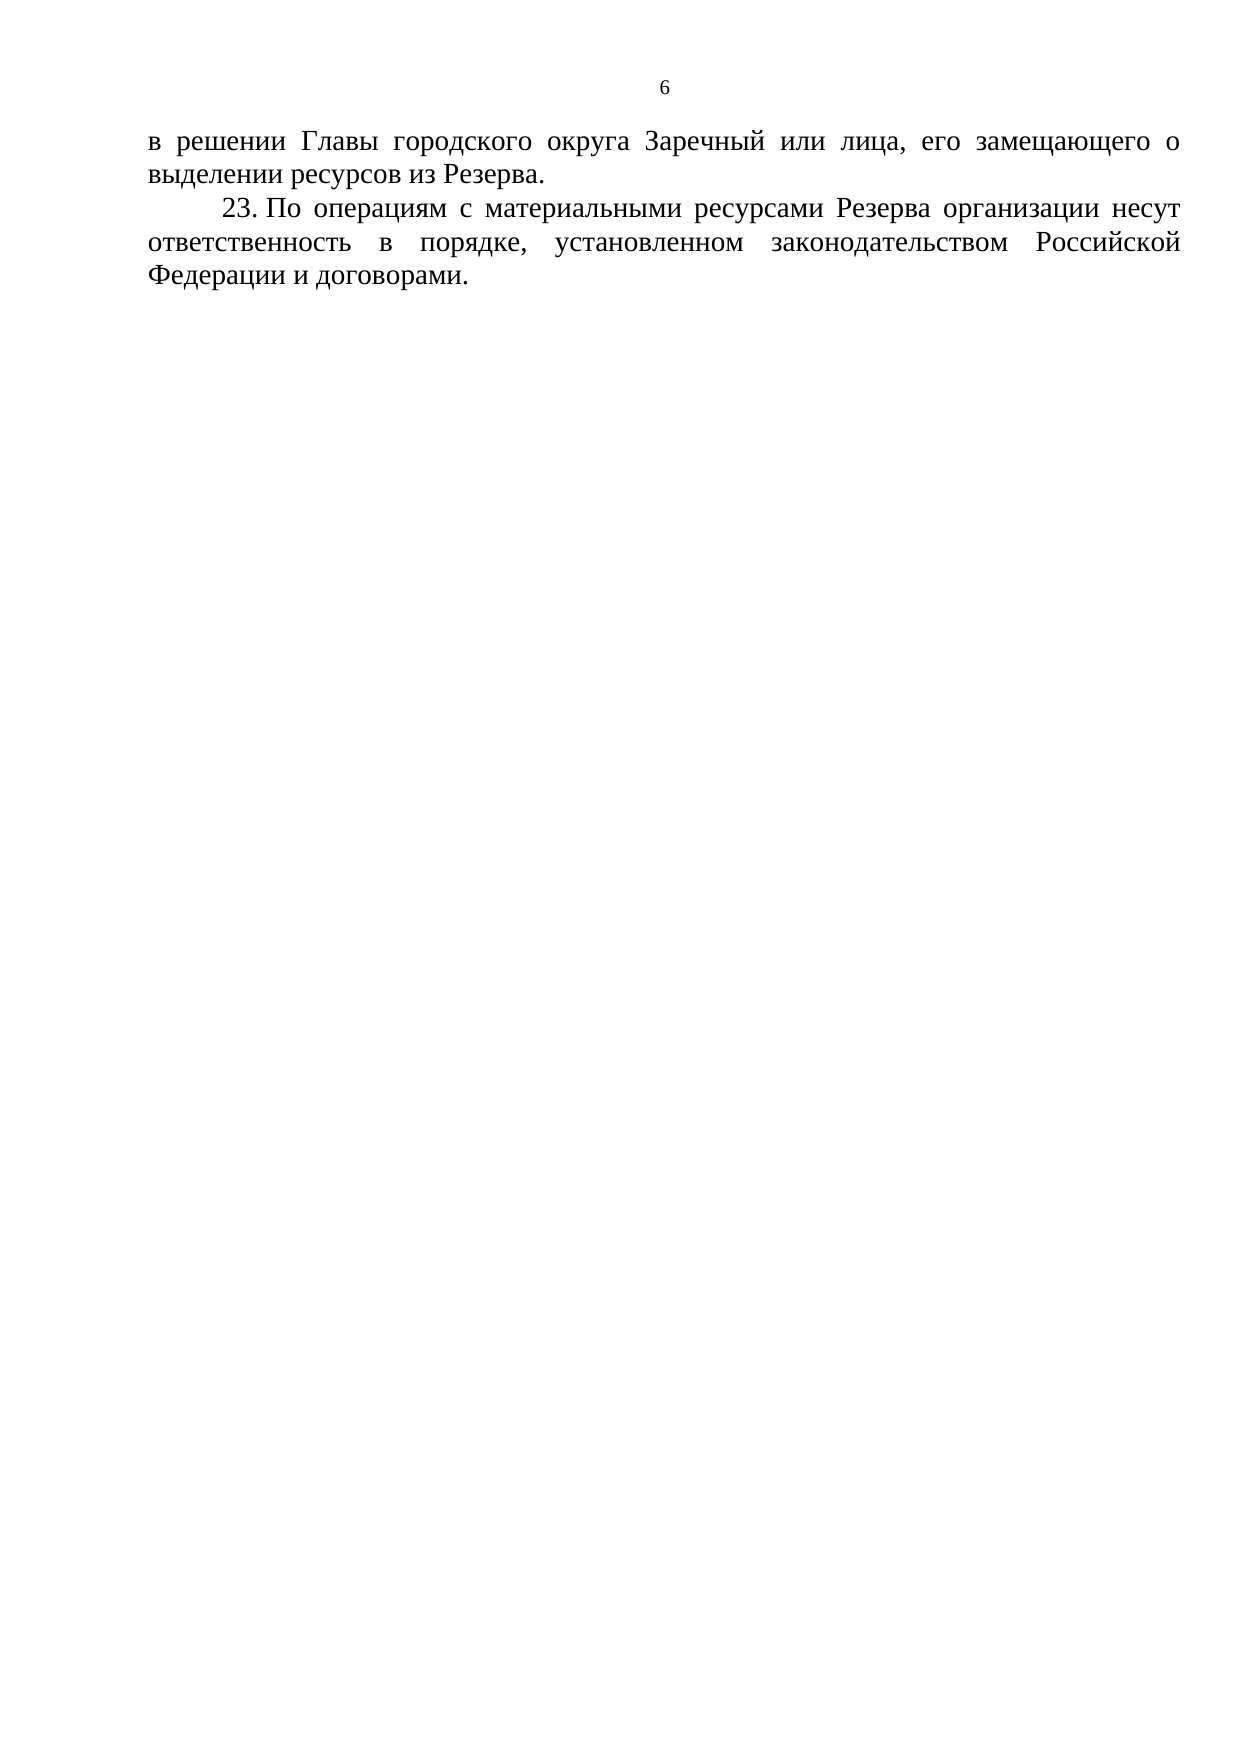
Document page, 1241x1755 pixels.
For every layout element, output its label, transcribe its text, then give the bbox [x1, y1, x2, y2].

list По операциям с материальными ресурсами Резерва организации несут ответственность в порядке, установленном законодательством Российской Федерации и договорами. [148, 190, 1181, 291]
list в решении Главы городского округа Заречный или лица, его замещающего о выделении ресурсов из Резерва. [148, 123, 1181, 190]
